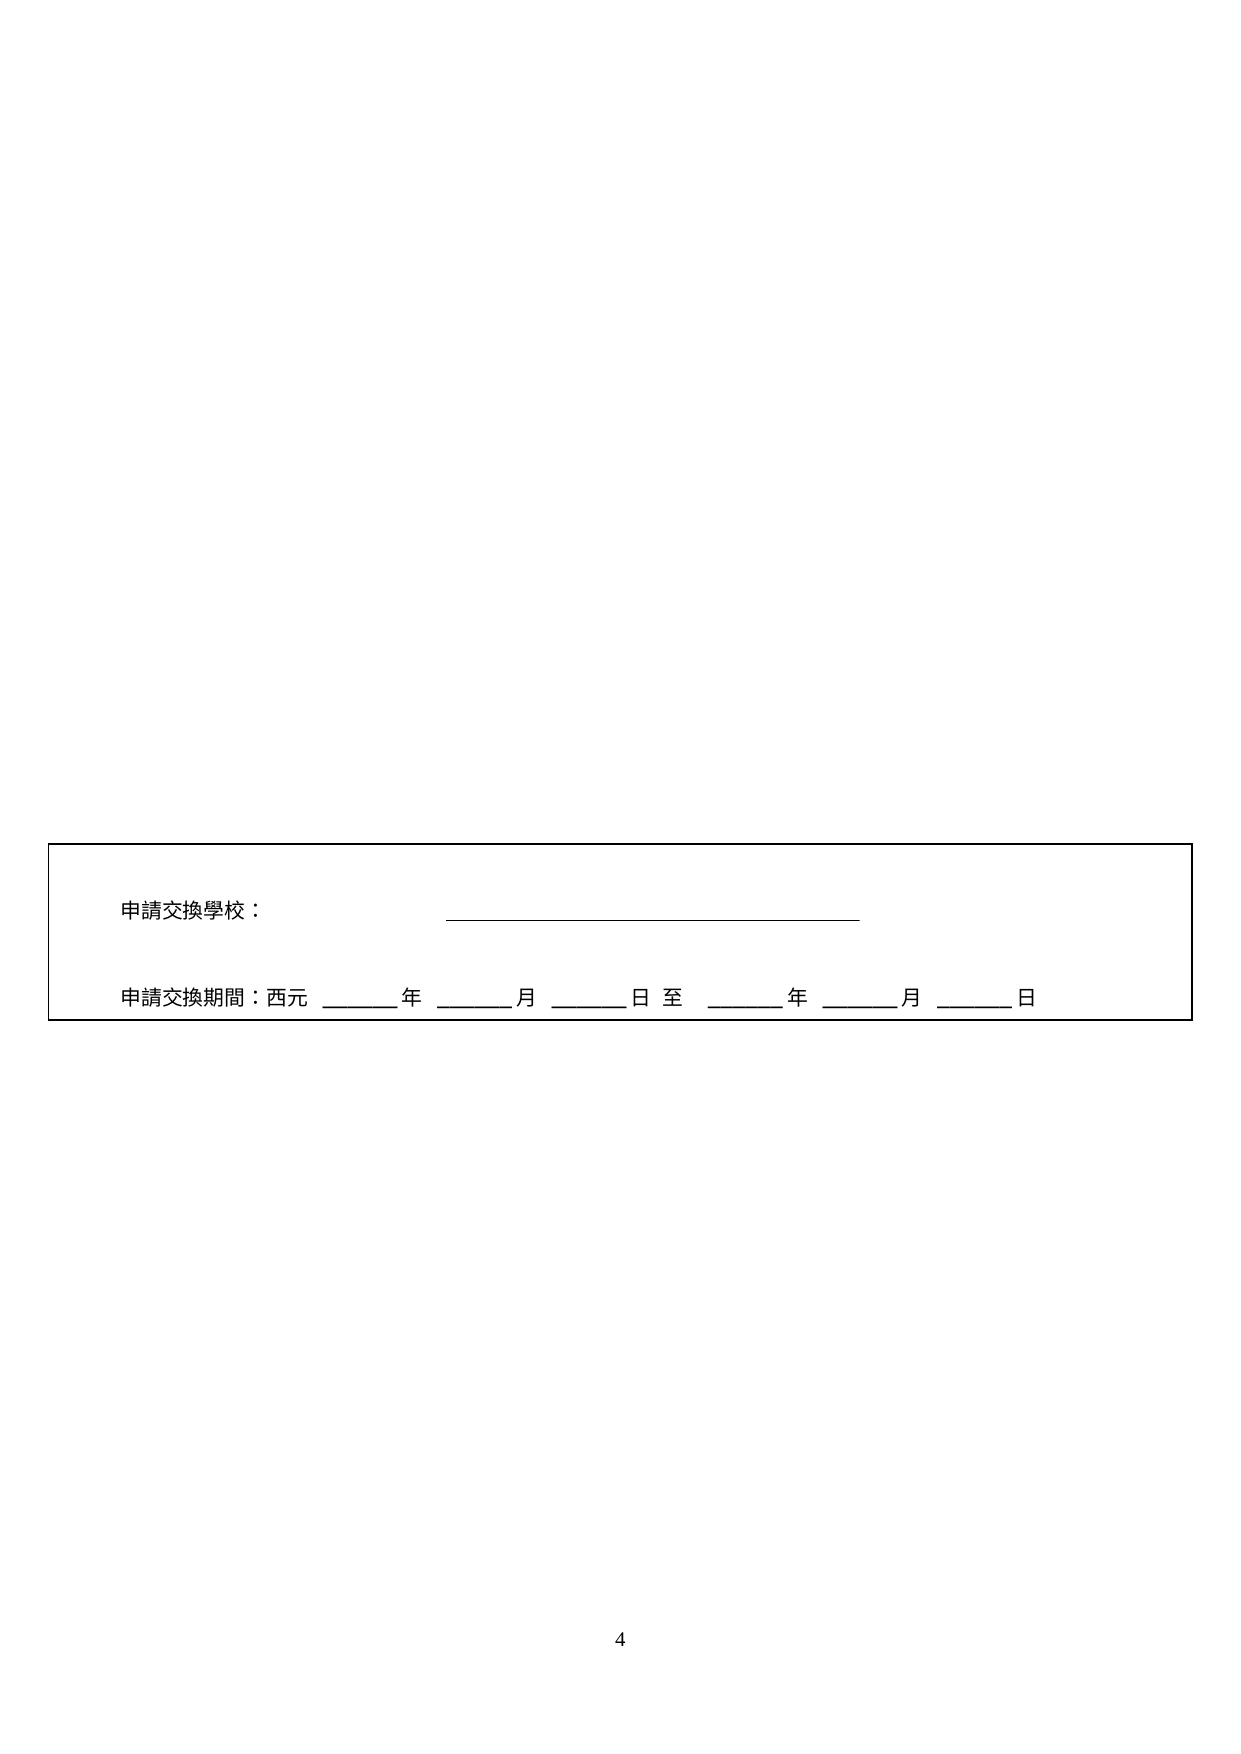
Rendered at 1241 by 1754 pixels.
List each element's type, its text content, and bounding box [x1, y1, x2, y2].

table_cell 申請交換學校：(請填寫學校全名) 申請交換期間：西元 ______年 ______月 ______日 至 ______年 ______月 ______日 [49, 845, 1191, 1019]
